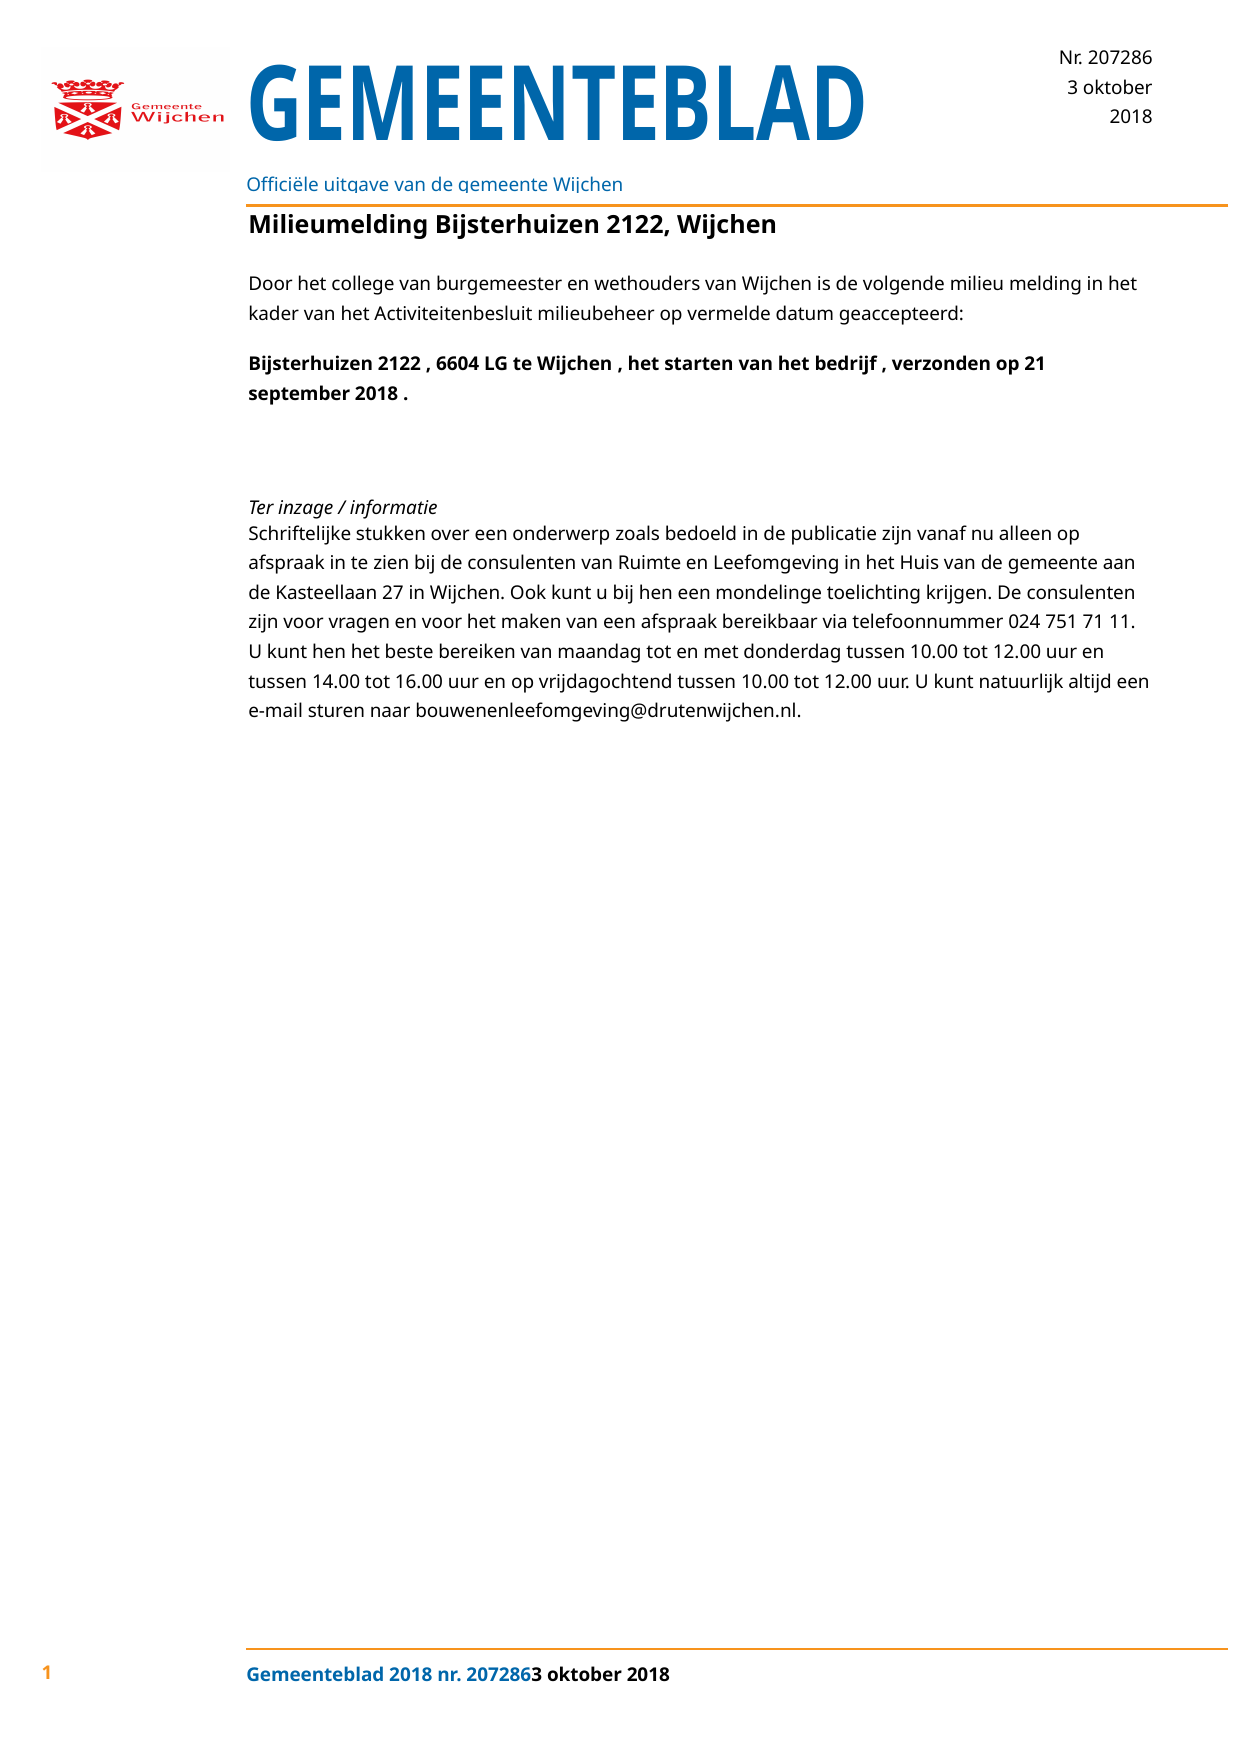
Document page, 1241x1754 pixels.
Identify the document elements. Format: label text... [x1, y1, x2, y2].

text Door het college van burgemeester en wethouders van Wijchen is de volgende milieu melding in het kader van het Activiteitenbesluit milieubeheer op vermelde datum geaccepteerd: [248, 270, 1152, 326]
text Schriftelijke stukken over een onderwerp zoals bedoeld in de publicatie zijn vanaf nu alleen op afspraak in te zien bij de consulenten van Ruimte en Leefomgeving in het Huis van de gemeente aan de Kasteellaan 27 in Wijchen. Ook kunt u bij hen een mondelinge toelichting krijgen. De consulenten zijn voor vragen en voor het maken van een afspraak bereikbaar via telefoonnummer 024 751 71 11. U kunt hen het beste bereiken van maandag tot en met donderdag tussen 10.00 tot 12.00 uur en tussen 14.00 tot 16.00 uur en op vrijdagochtend tussen 10.00 tot 12.00 uur. U kunt natuurlijk altijd een e-mail sturen naar bouwenenleefomgeving@drutenwijchen.nl. [248, 520, 1152, 723]
text Milieumelding Bijsterhuizen 2122, Wijchen [248, 207, 1152, 241]
text Ter inzage / informatie [248, 494, 1152, 520]
picture [41, 47, 231, 172]
text Bijsterhuizen 2122 , 6604 LG te Wijchen , het starten van het bedrijf , verzonden op 21 september 2018 . [248, 350, 1152, 406]
